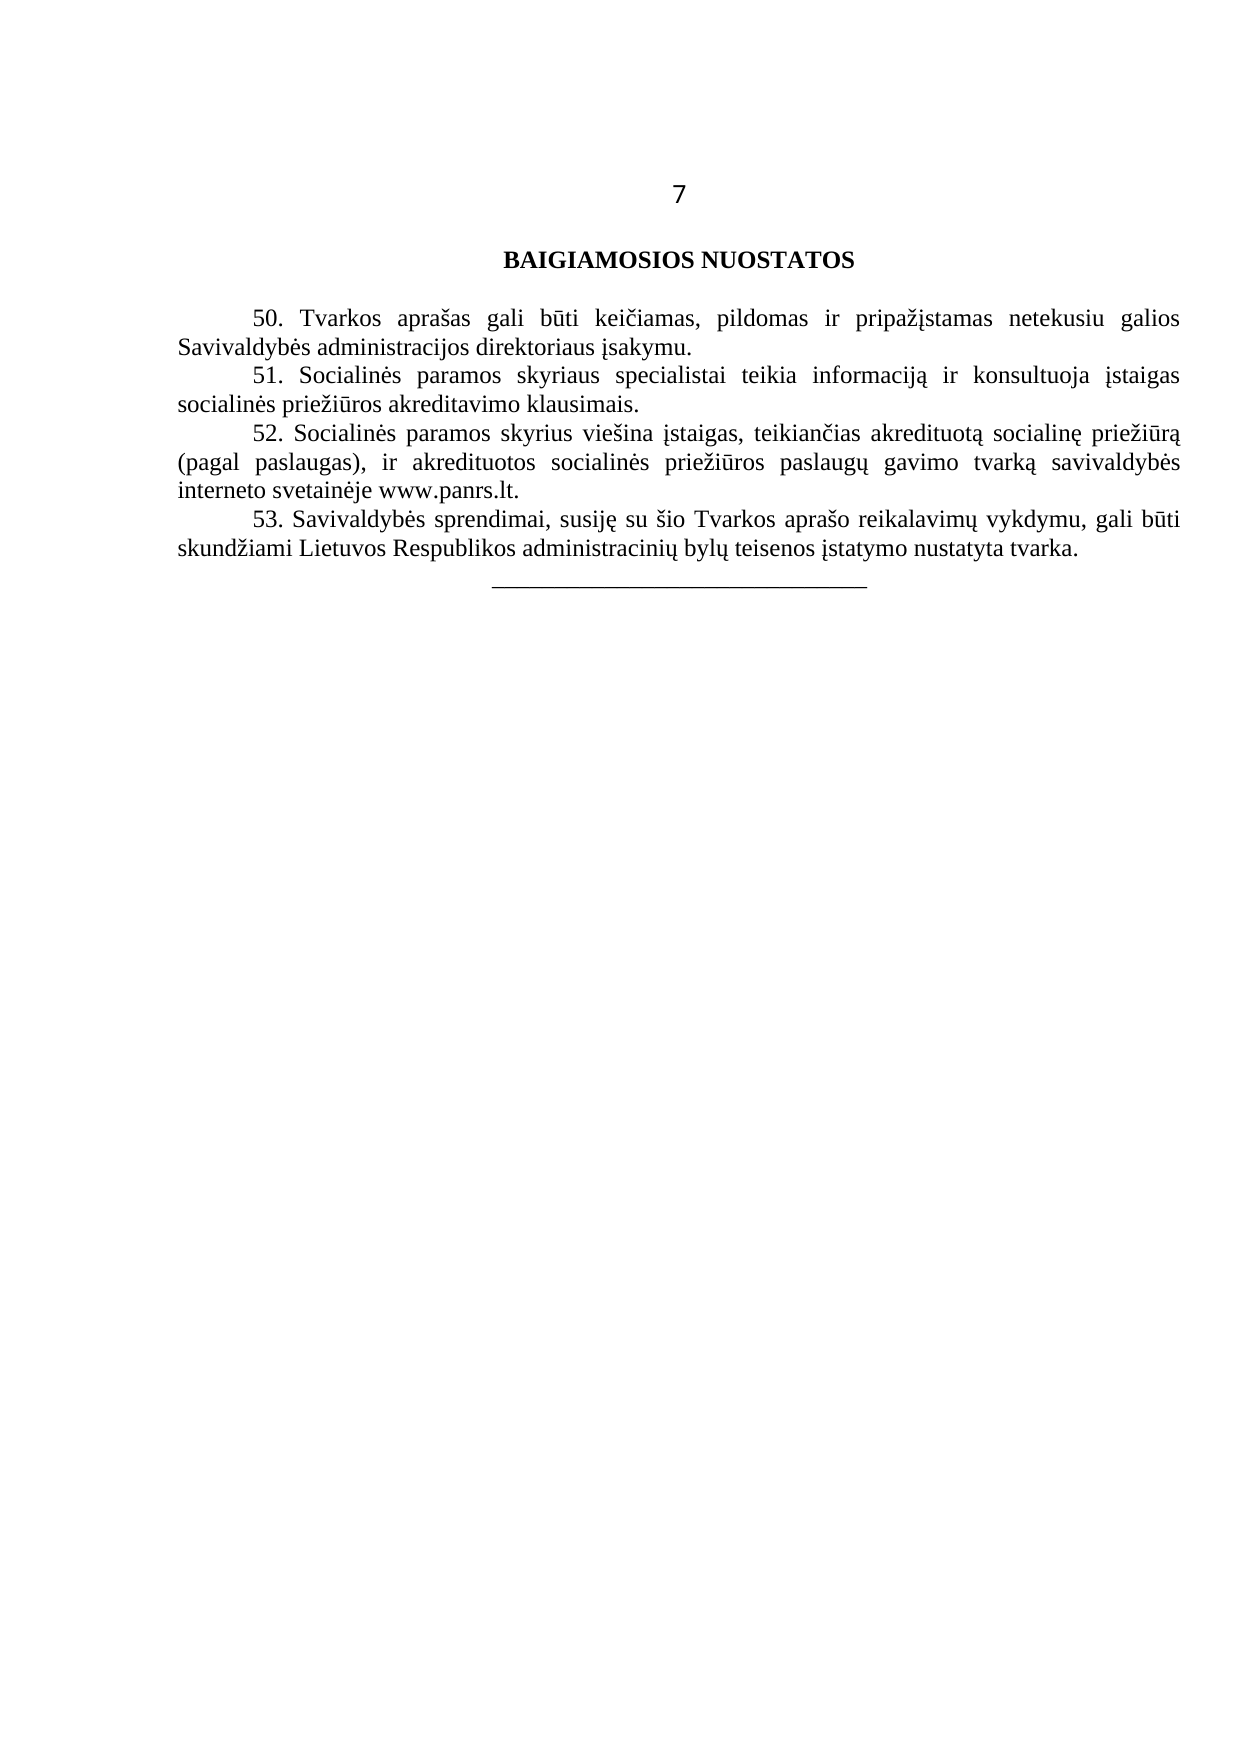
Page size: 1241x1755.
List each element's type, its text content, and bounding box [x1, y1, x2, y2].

text 53. Savivaldybės sprendimai, susiję su šio Tvarkos aprašo reikalavimų vykdymu, gali būti skundžiami Lietuvos Respublikos administracinių bylų teisenos įstatymo nustatyta tvarka. [177, 504, 1181, 562]
text BAIGIAMOSIOS NUOSTATOS [177, 245, 1181, 274]
text 52. Socialinės paramos skyrius viešina įstaigas, teikiančias akredituotą socialinę priežiūrą (pagal paslaugas), ir akredituotos socialinės priežiūros paslaugų gavimo tvarką savivaldybės interneto svetainėje www.panrs.lt. [177, 418, 1181, 504]
text ______________________________ [177, 562, 1181, 590]
text 51. Socialinės paramos skyriaus specialistai teikia informaciją ir konsultuoja įstaigas socialinės priežiūros akreditavimo klausimais. [177, 360, 1181, 418]
text 50. Tvarkos aprašas gali būti keičiamas, pildomas ir pripažįstamas netekusiu galios Savivaldybės administracijos direktoriaus įsakymu. [177, 303, 1181, 360]
